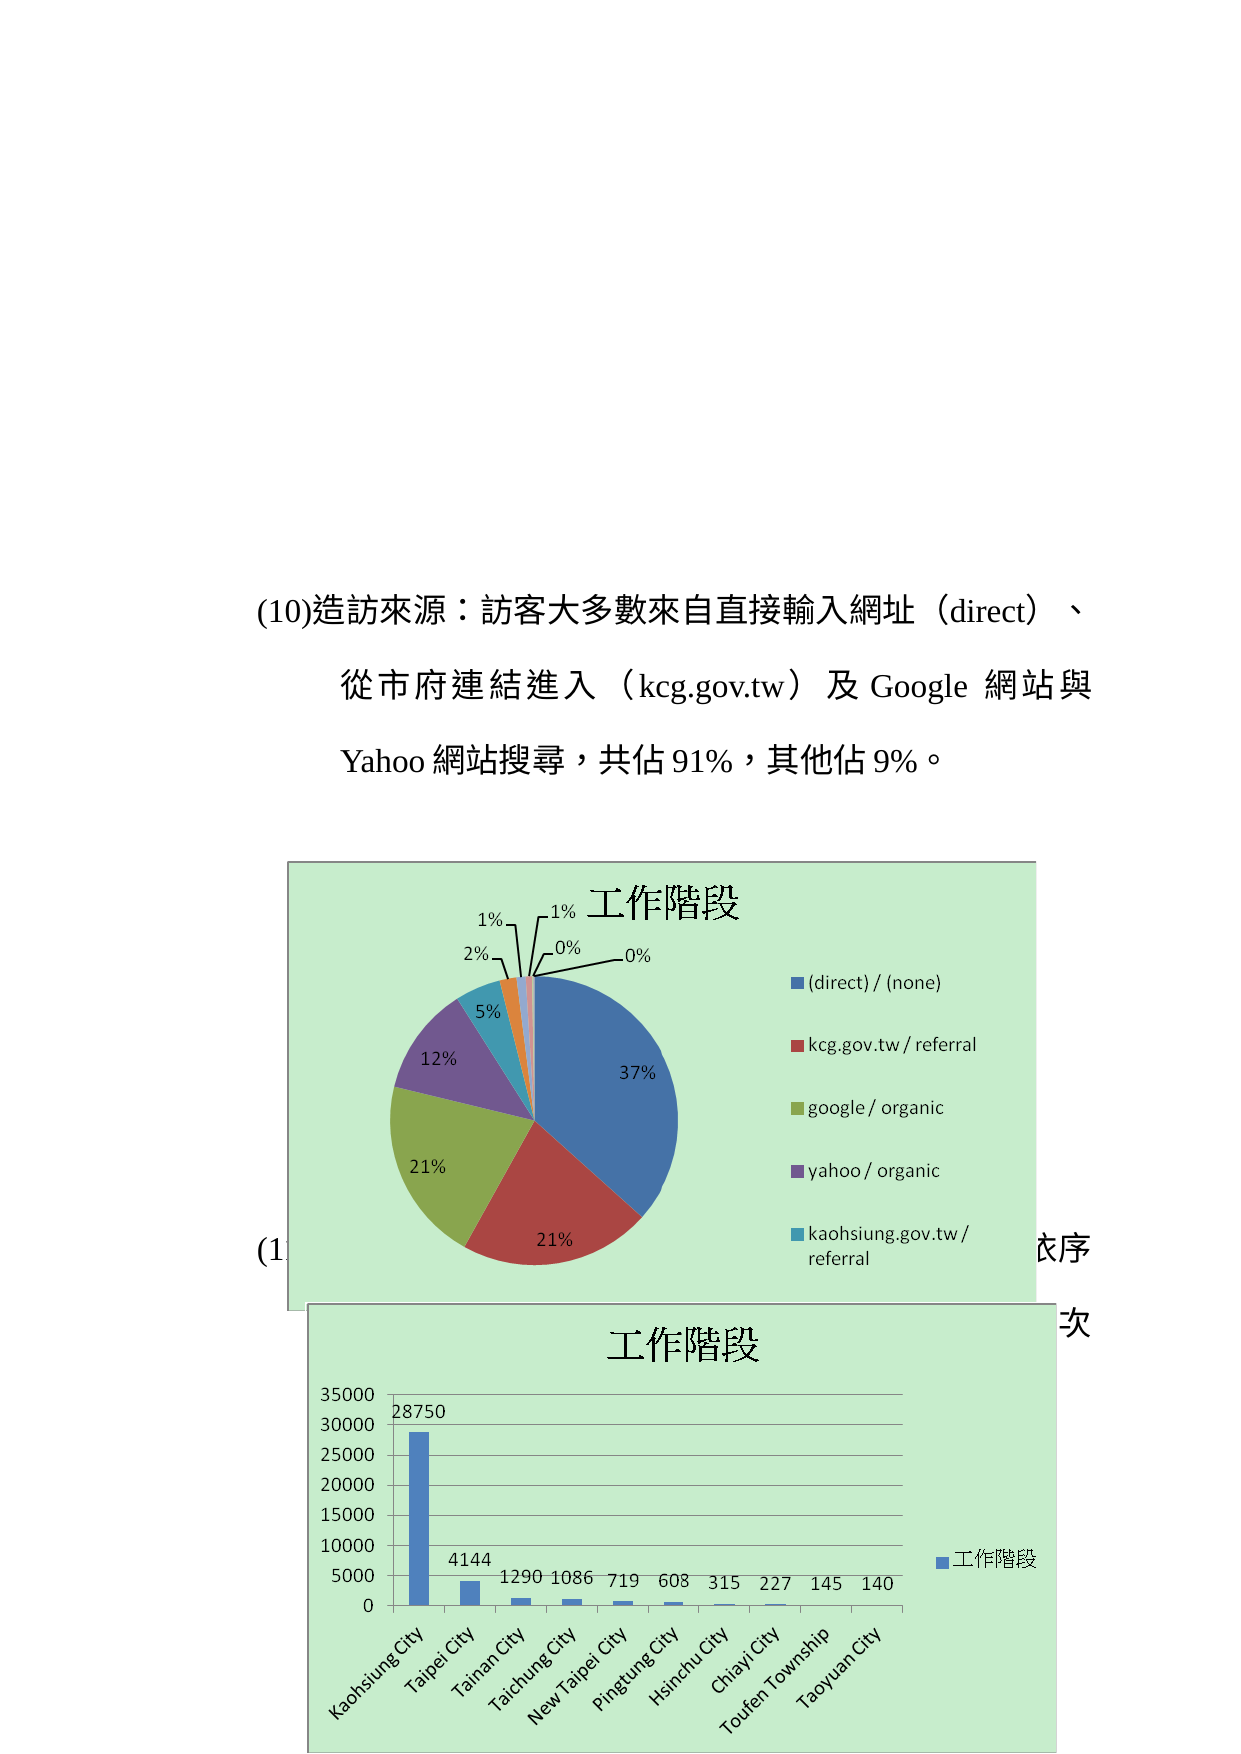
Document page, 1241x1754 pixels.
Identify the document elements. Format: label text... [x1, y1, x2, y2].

picture [286, 861, 1037, 1311]
list 造訪來源：訪客大多數來自直接輸入網址（direct）、從市府連結進入（kcg.gov.tw）及Google 網站與Yahoo網站搜尋，共佔91%，其他佔9%。 [257, 571, 1092, 796]
picture [306, 1303, 1057, 1753]
list 造訪和瀏覽量（依地理位置分組）：造訪前三名依序是高雄市28,750次（74.34%）、台北市4,144次（10.71%）、台南市1,290次（3.34%）。 [1038, 1208, 1092, 1433]
list 造訪和瀏覽量（依地理位置分組）：造訪前三名依序是高雄市28,750次（74.34%）、台北市4,144次（10.71%）、台南市1,290次（3.34%）。 [257, 1208, 305, 1433]
